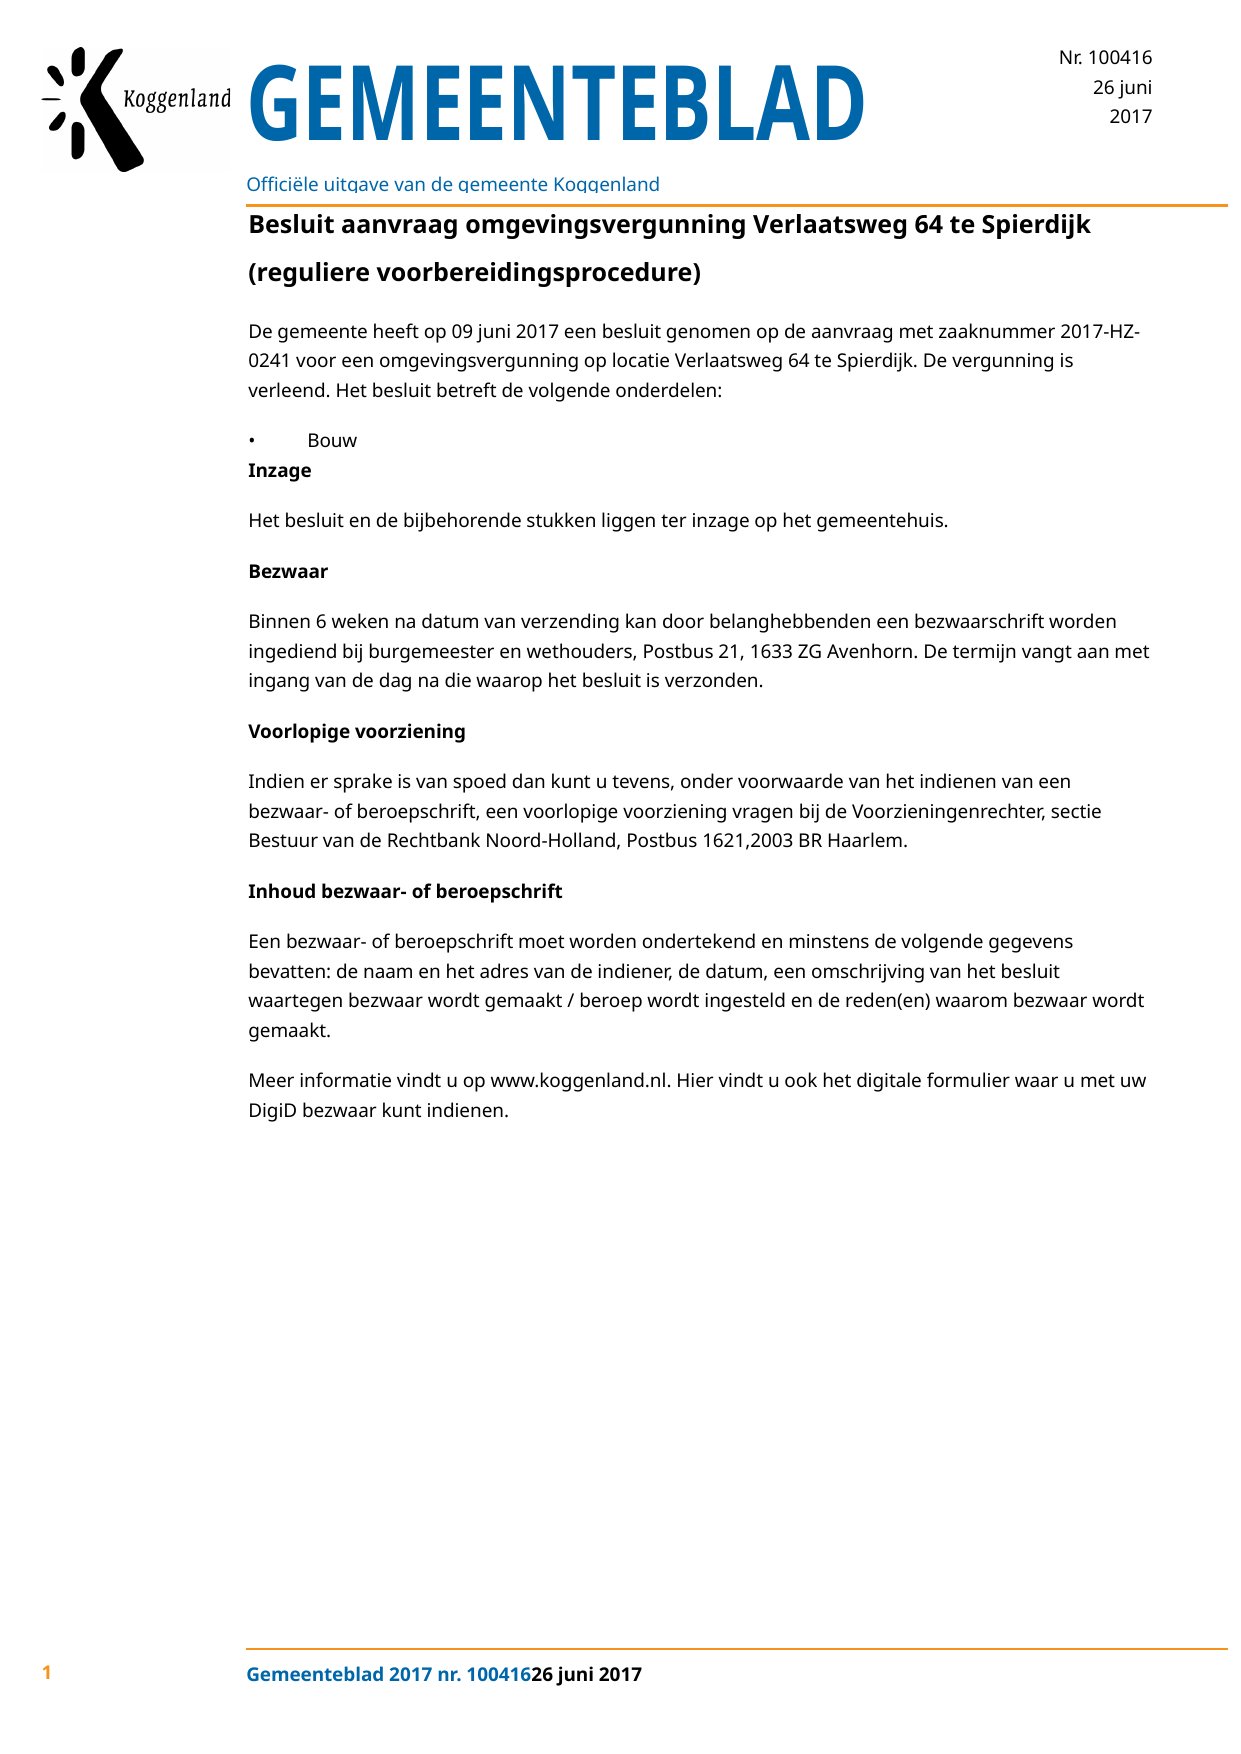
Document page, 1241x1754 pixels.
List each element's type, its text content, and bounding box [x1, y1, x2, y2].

text Indien er sprake is van spoed dan kunt u tevens, onder voorwaarde van het indienen van een bezwaar- of beroepschrift, een voorlopige voorziening vragen bij de Voorzieningenrechter, sectie Bestuur van de Rechtbank Noord-Holland, Postbus 1621,2003 BR Haarlem. [248, 768, 1152, 853]
text De gemeente heeft op 09 juni 2017 een besluit genomen op de aanvraag met zaaknummer 2017-HZ-0241 voor een omgevingsvergunning op locatie Verlaatsweg 64 te Spierdijk. De vergunning is verleend. Het besluit betreft de volgende onderdelen: [248, 318, 1152, 403]
text Een bezwaar- of beroepschrift moet worden ondertekend en minstens de volgende gegevens bevatten: de naam en het adres van de indiener, de datum, een omschrijving van het besluit waartegen bezwaar wordt gemaakt / beroep wordt ingesteld en de reden(en) waarom bezwaar wordt gemaakt. [248, 928, 1152, 1043]
text Binnen 6 weken na datum van verzending kan door belanghebbenden een bezwaarschrift worden ingediend bij burgemeester en wethouders, Postbus 21, 1633 ZG Avenhorn. De termijn vangt aan met ingang van de dag na die waarop het besluit is verzonden. [248, 608, 1152, 693]
text Het besluit en de bijbehorende stukken liggen ter inzage op het gemeentehuis. [248, 507, 1152, 533]
text Inhoud bezwaar- of beroepschrift [248, 878, 1152, 904]
text Meer informatie vindt u op www.koggenland.nl. Hier vindt u ook het digitale formulier waar u met uw DigiD bezwaar kunt indienen. [248, 1067, 1152, 1123]
text Inzage [248, 457, 1152, 483]
list Bouw [248, 427, 1152, 453]
text Voorlopige voorziening [248, 718, 1152, 744]
text Bezwaar [248, 558, 1152, 584]
text Besluit aanvraag omgevingsvergunning Verlaatsweg 64 te Spierdijk (reguliere voorbereidingsprocedure) [248, 207, 1152, 288]
picture [41, 47, 231, 172]
